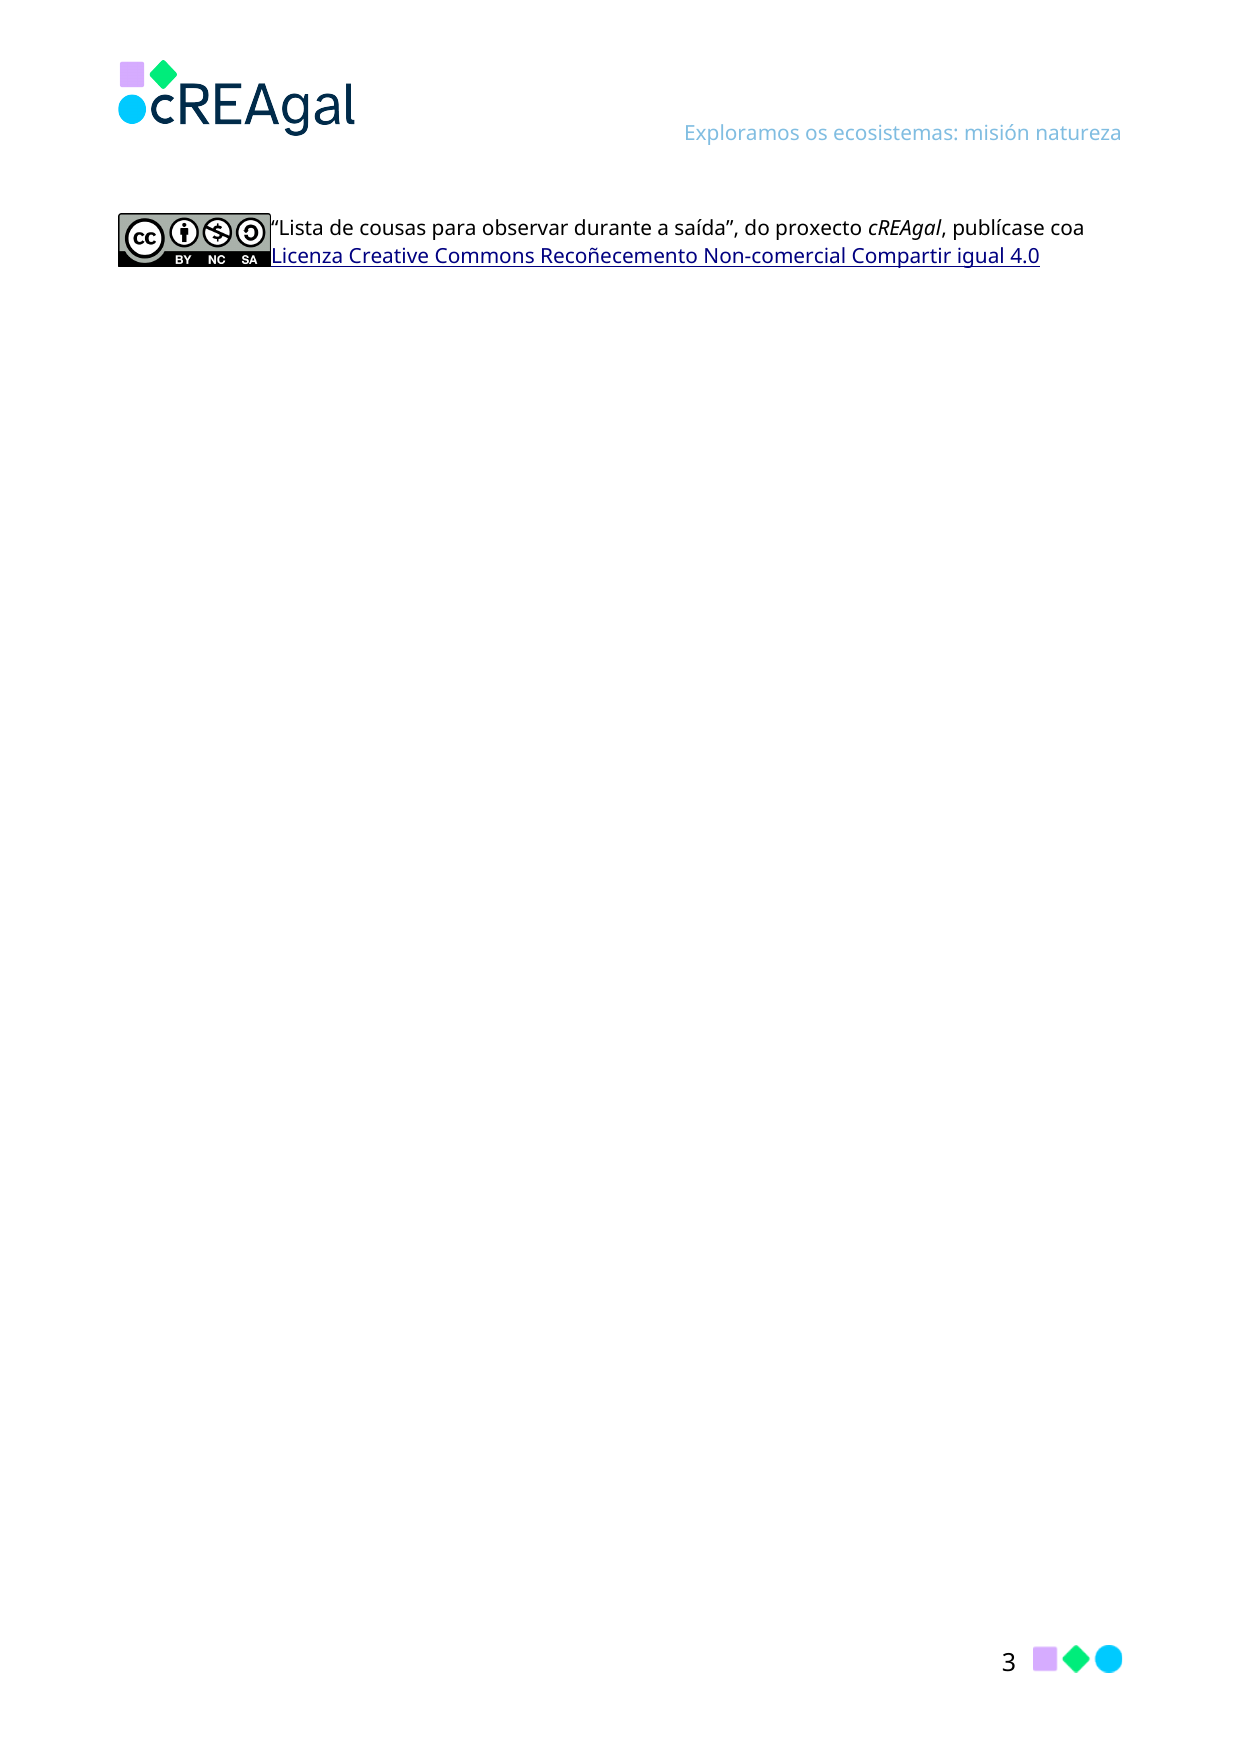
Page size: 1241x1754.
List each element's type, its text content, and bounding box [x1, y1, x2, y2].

text “Lista de cousas para observar durante a saída”, do proxecto cREAgal, publícase coa Licenza Creative Commons Recoñecemento Non-comercial Compartir igual 4.0 [118, 213, 1122, 270]
picture [1113, 1645, 1123, 1656]
picture [1112, 1662, 1123, 1673]
picture [1033, 1645, 1106, 1673]
picture [118, 213, 271, 267]
picture [118, 60, 355, 136]
